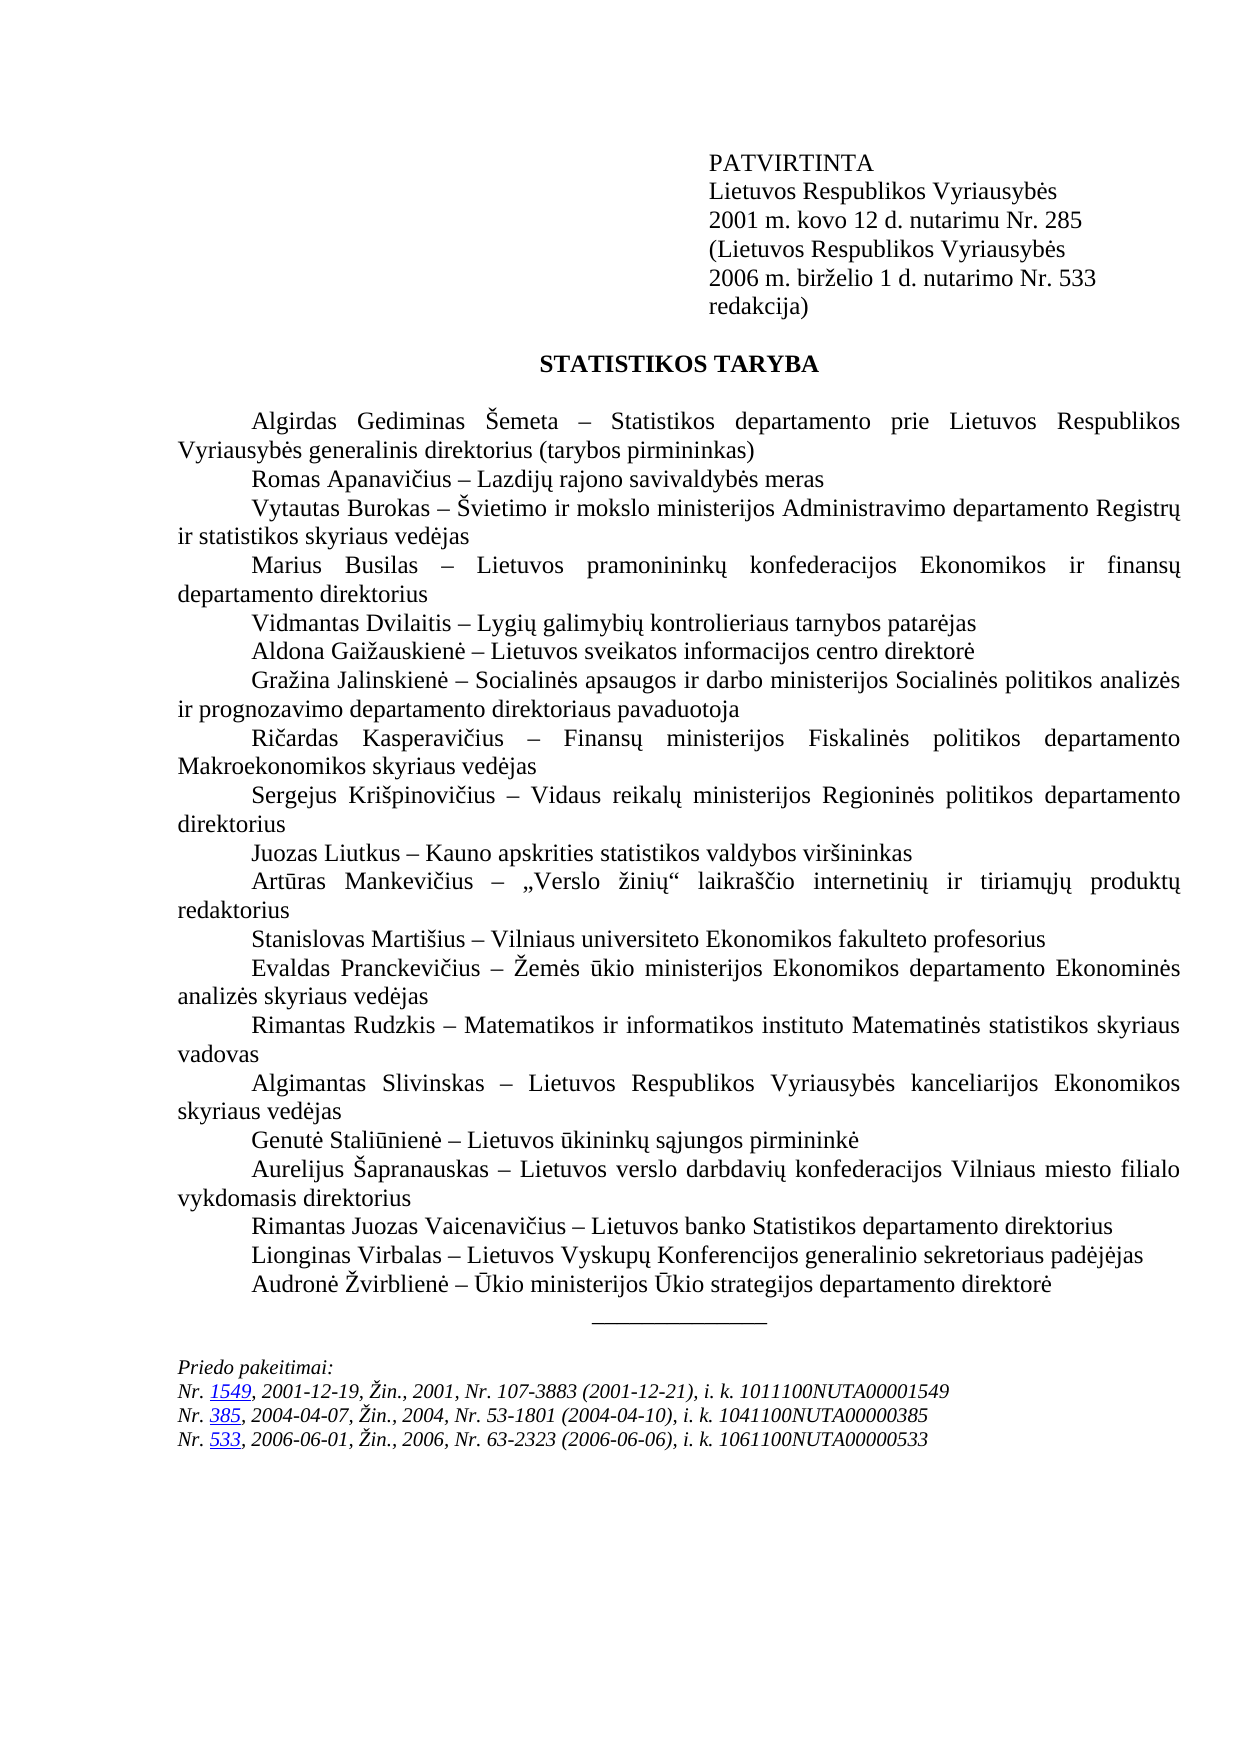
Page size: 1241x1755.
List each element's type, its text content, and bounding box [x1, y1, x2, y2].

text 2006 m. birželio 1 d. nutarimo Nr. 533 [177, 263, 1181, 291]
text Marius Busilas – Lietuvos pramonininkų konfederacijos Ekonomikos ir finansų departamento direktorius [177, 550, 1181, 608]
text Rimantas Rudzkis – Matematikos ir informatikos instituto Matematinės statistikos skyriaus vadovas [177, 1010, 1181, 1068]
text Lionginas Virbalas – Lietuvos Vyskupų Konferencijos generalinio sekretoriaus padėjėjas [177, 1240, 1181, 1269]
text redakcija) [177, 291, 1181, 320]
text Vidmantas Dvilaitis – Lygių galimybių kontrolieriaus tarnybos patarėjas [177, 608, 1181, 636]
text Romas Apanavičius – Lazdijų rajono savivaldybės meras [177, 464, 1181, 493]
text Ričardas Kasperavičius – Finansų ministerijos Fiskalinės politikos departamento Makroekonomikos skyriaus vedėjas [177, 723, 1181, 780]
text ______________ [177, 1298, 1181, 1326]
text 2001 m. kovo 12 d. nutarimu Nr. 285 [177, 205, 1181, 234]
text Algirdas Gediminas Šemeta – Statistikos departamento prie Lietuvos Respublikos Vyriausybės generalinis direktorius (tarybos pirmininkas) [177, 406, 1181, 464]
text Nr. 533, 2006-06-01, Žin., 2006, Nr. 63-2323 (2006-06-06), i. k. 1061100NUTA00000533 [177, 1427, 1181, 1451]
text Sergejus Krišpinovičius – Vidaus reikalų ministerijos Regioninės politikos departamento direktorius [177, 780, 1181, 838]
text Juozas Liutkus – Kauno apskrities statistikos valdybos viršininkas [177, 838, 1181, 866]
text Nr. 385, 2004-04-07, Žin., 2004, Nr. 53-1801 (2004-04-10), i. k. 1041100NUTA00000385 [177, 1403, 1181, 1427]
text Vytautas Burokas – Švietimo ir mokslo ministerijos Administravimo departamento Registrų ir statistikos skyriaus vedėjas [177, 493, 1181, 550]
text Nr. 1549, 2001-12-19, Žin., 2001, Nr. 107-3883 (2001-12-21), i. k. 1011100NUTA00001549 [177, 1379, 1181, 1403]
text Aurelijus Šapranauskas – Lietuvos verslo darbdavių konfederacijos Vilniaus miesto filialo vykdomasis direktorius [177, 1154, 1181, 1211]
text (Lietuvos Respublikos Vyriausybės [177, 234, 1181, 263]
text STATISTIKOS TARYBA [177, 349, 1181, 378]
text Genutė Staliūnienė – Lietuvos ūkininkų sąjungos pirmininkė [177, 1125, 1181, 1154]
text Audronė Žvirblienė – Ūkio ministerijos Ūkio strategijos departamento direktorė [177, 1269, 1181, 1298]
text Lietuvos Respublikos Vyriausybės [177, 176, 1181, 205]
text Artūras Mankevičius – „Verslo žinių“ laikraščio internetinių ir tiriamųjų produktų redaktorius [177, 866, 1181, 924]
text Priedo pakeitimai: [177, 1355, 1181, 1379]
text Algimantas Slivinskas – Lietuvos Respublikos Vyriausybės kanceliarijos Ekonomikos skyriaus vedėjas [177, 1068, 1181, 1125]
text PATVIRTINTA [177, 148, 1181, 176]
text Gražina Jalinskienė – Socialinės apsaugos ir darbo ministerijos Socialinės politikos analizės ir prognozavimo departamento direktoriaus pavaduotoja [177, 665, 1181, 723]
text Rimantas Juozas Vaicenavičius – Lietuvos banko Statistikos departamento direktorius [177, 1211, 1181, 1240]
text Evaldas Pranckevičius – Žemės ūkio ministerijos Ekonomikos departamento Ekonominės analizės skyriaus vedėjas [177, 953, 1181, 1010]
text Aldona Gaižauskienė – Lietuvos sveikatos informacijos centro direktorė [177, 636, 1181, 665]
text Stanislovas Martišius – Vilniaus universiteto Ekonomikos fakulteto profesorius [177, 924, 1181, 953]
